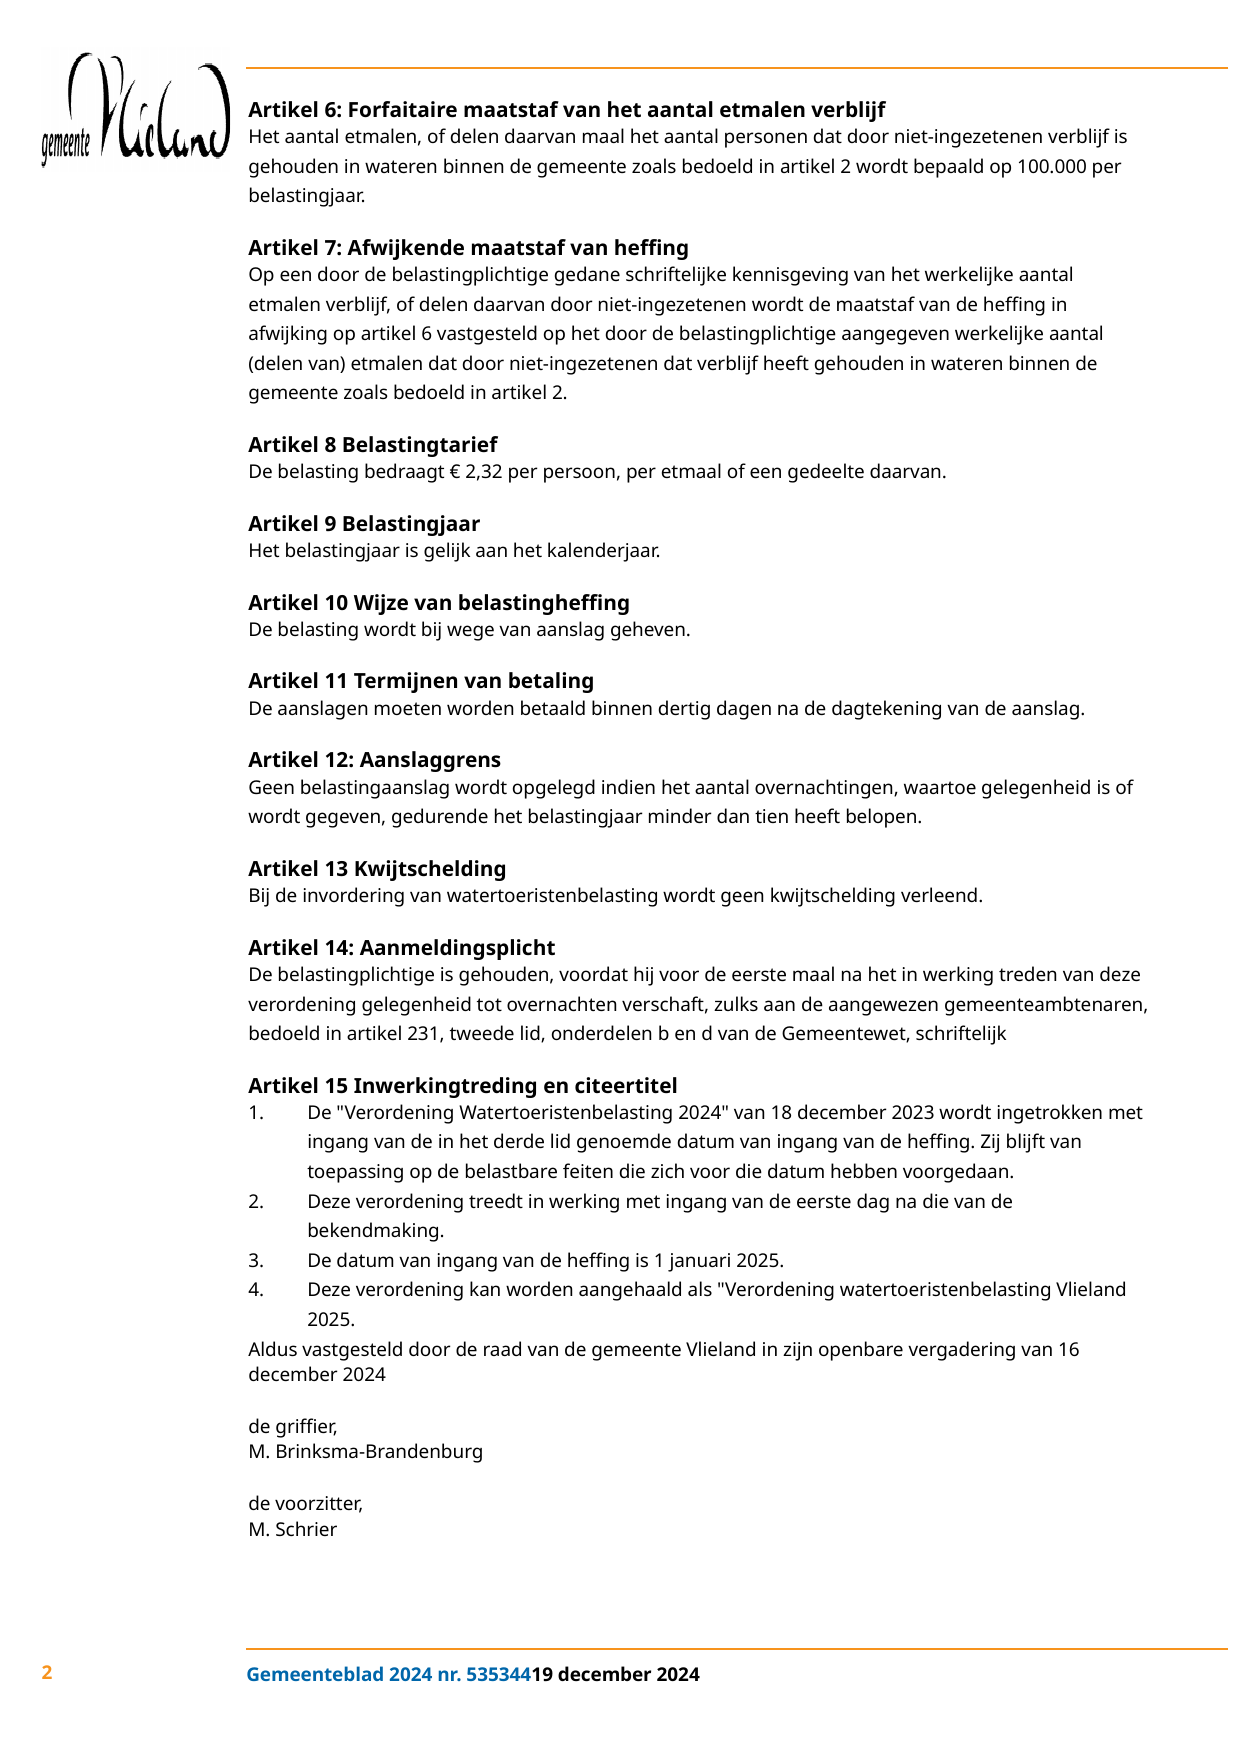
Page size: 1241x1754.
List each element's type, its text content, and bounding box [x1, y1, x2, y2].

text de voorzitter, [248, 1490, 1152, 1516]
text Artikel 8 Belastingtarief [248, 430, 1152, 458]
text Artikel 6: Forfaitaire maatstaf van het aantal etmalen verblijf [248, 95, 1152, 123]
text Artikel 13 Kwijtschelding [248, 854, 1152, 882]
text De belasting bedraagt € 2,32 per persoon, per etmaal of een gedeelte daarvan. [248, 458, 1152, 484]
text Artikel 11 Termijnen van betaling [248, 667, 1152, 695]
text De belastingplichtige is gehouden, voordat hij voor de eerste maal na het in werking treden van deze verordening gelegenheid tot overnachten verschaft, zulks aan de aangewezen gemeenteambtenaren, bedoeld in artikel 231, tweede lid, onderdelen b en d van de Gemeentewet, schriftelijk [248, 961, 1152, 1046]
list De datum van ingang van de heffing is 1 januari 2025. [248, 1247, 1152, 1273]
text Artikel 15 Inwerkingtreding en citeertitel [248, 1071, 1152, 1099]
text M. Brinksma-Brandenburg [248, 1439, 1152, 1464]
list Deze verordening treedt in werking met ingang van de eerste dag na die van de bekendmaking. [248, 1188, 1152, 1243]
text Artikel 7: Afwijkende maatstaf van heffing [248, 233, 1152, 261]
list De "Verordening Watertoeristenbelasting 2024" van 18 december 2023 wordt ingetrokken met ingang van de in het derde lid genoemde datum van ingang van de heffing. Zij blijft van toepassing op de belastbare feiten die zich voor die datum hebben voorgedaan. [248, 1099, 1152, 1184]
text de griffier, [248, 1413, 1152, 1439]
text Het belastingjaar is gelijk aan het kalenderjaar. [248, 537, 1152, 563]
text Artikel 14: Aanmeldingsplicht [248, 933, 1152, 961]
text Geen belastingaanslag wordt opgelegd indien het aantal overnachtingen, waartoe gelegenheid is of wordt gegeven, gedurende het belastingjaar minder dan tien heeft belopen. [248, 774, 1152, 829]
text Aldus vastgesteld door de raad van de gemeente Vlieland in zijn openbare vergadering van 16 december 2024 [248, 1336, 1152, 1387]
text De aanslagen moeten worden betaald binnen dertig dagen na de dagtekening van de aanslag. [248, 695, 1152, 721]
text Artikel 9 Belastingjaar [248, 509, 1152, 537]
text Het aantal etmalen, of delen daarvan maal het aantal personen dat door niet-ingezetenen verblijf is gehouden in wateren binnen de gemeente zoals bedoeld in artikel 2 wordt bepaald op 100.000 per belastingjaar. [248, 123, 1152, 208]
text Op een door de belastingplichtige gedane schriftelijke kennisgeving van het werkelijke aantal etmalen verblijf, of delen daarvan door niet-ingezetenen wordt de maatstaf van de heffing in afwijking op artikel 6 vastgesteld op het door de belastingplichtige aangegeven werkelijke aantal (delen van) etmalen dat door niet-ingezetenen dat verblijf heeft gehouden in wateren binnen de gemeente zoals bedoeld in artikel 2. [248, 261, 1152, 405]
list Deze verordening kan worden aangehaald als "Verordening watertoeristenbelasting Vlieland 2025. [248, 1277, 1152, 1332]
picture [41, 47, 231, 172]
text De belasting wordt bij wege van aanslag geheven. [248, 616, 1152, 642]
text Artikel 12: Aanslaggrens [248, 745, 1152, 774]
text M. Schrier [248, 1516, 1152, 1542]
text Artikel 10 Wijze van belastingheffing [248, 588, 1152, 616]
text Bij de invordering van watertoeristenbelasting wordt geen kwijtschelding verleend. [248, 882, 1152, 908]
